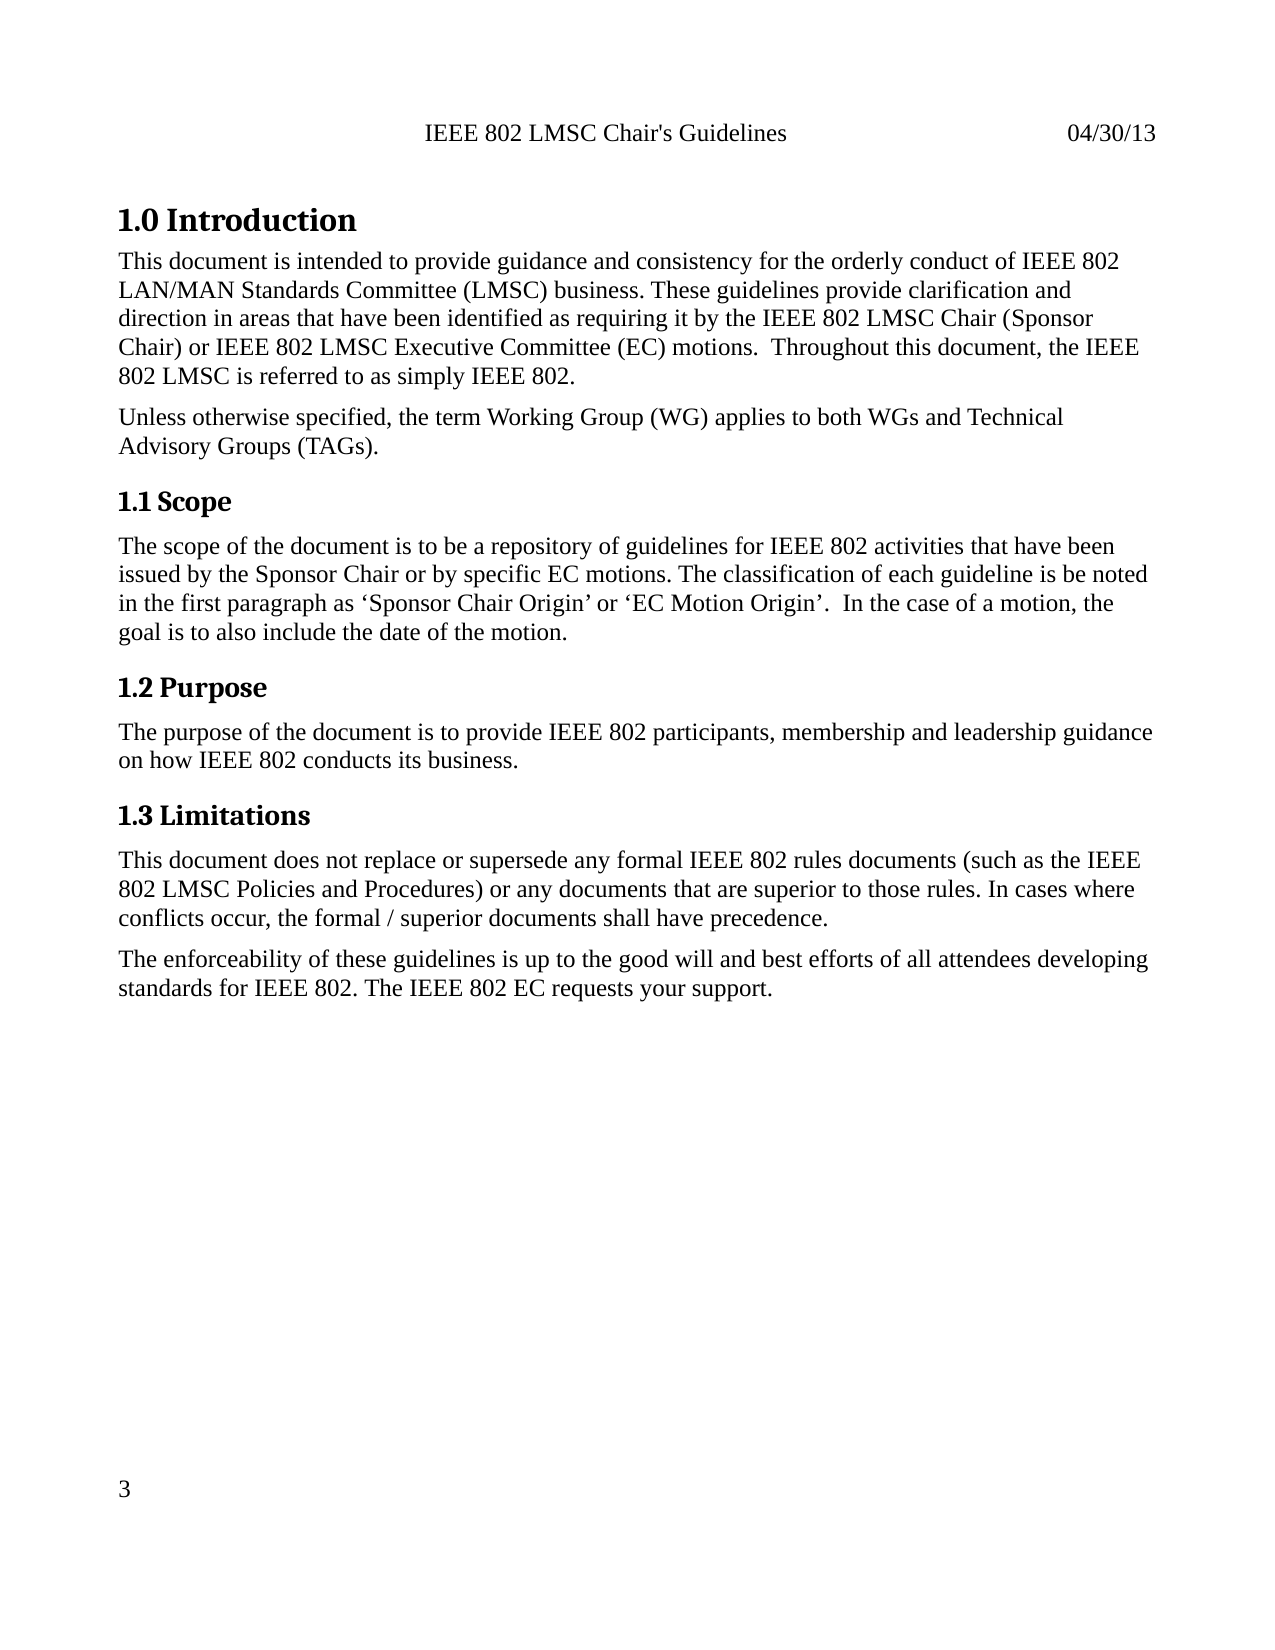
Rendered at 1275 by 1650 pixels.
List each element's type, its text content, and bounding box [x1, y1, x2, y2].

text The purpose of the document is to provide IEEE 802 participants, membership and leadership guidance on how IEEE 802 conducts its business. [118, 717, 1157, 774]
subtitle Purpose [118, 671, 1157, 704]
subtitle Introduction [118, 201, 1157, 240]
text The scope of the document is to be a repository of guidelines for IEEE 802 activities that have been issued by the Sponsor Chair or by specific EC motions. The classification of each guideline is be noted in the first paragraph as ‘Sponsor Chair Origin’ or ‘EC Motion Origin’. In the case of a motion, the goal is to also include the date of the motion. [118, 531, 1157, 646]
text The enforceability of these guidelines is up to the good will and best efforts of all attendees developing standards for IEEE 802. The IEEE 802 EC requests your support. [118, 944, 1157, 1002]
subtitle Limitations [118, 799, 1157, 833]
subtitle Scope [118, 485, 1157, 518]
text Unless otherwise specified, the term Working Group (WG) applies to both WGs and Technical Advisory Groups (TAGs). [118, 402, 1157, 460]
text This document does not replace or supersede any formal IEEE 802 rules documents (such as the IEEE 802 LMSC Policies and Procedures) or any documents that are superior to those rules. In cases where conflicts occur, the formal / superior documents shall have precedence. [118, 845, 1157, 932]
text This document is intended to provide guidance and consistency for the orderly conduct of IEEE 802 LAN/MAN Standards Committee (LMSC) business. These guidelines provide clarification and direction in areas that have been identified as requiring it by the IEEE 802 LMSC Chair (Sponsor Chair) or IEEE 802 LMSC Executive Committee (EC) motions. Throughout this document, the IEEE 802 LMSC is referred to as simply IEEE 802. [118, 246, 1157, 390]
